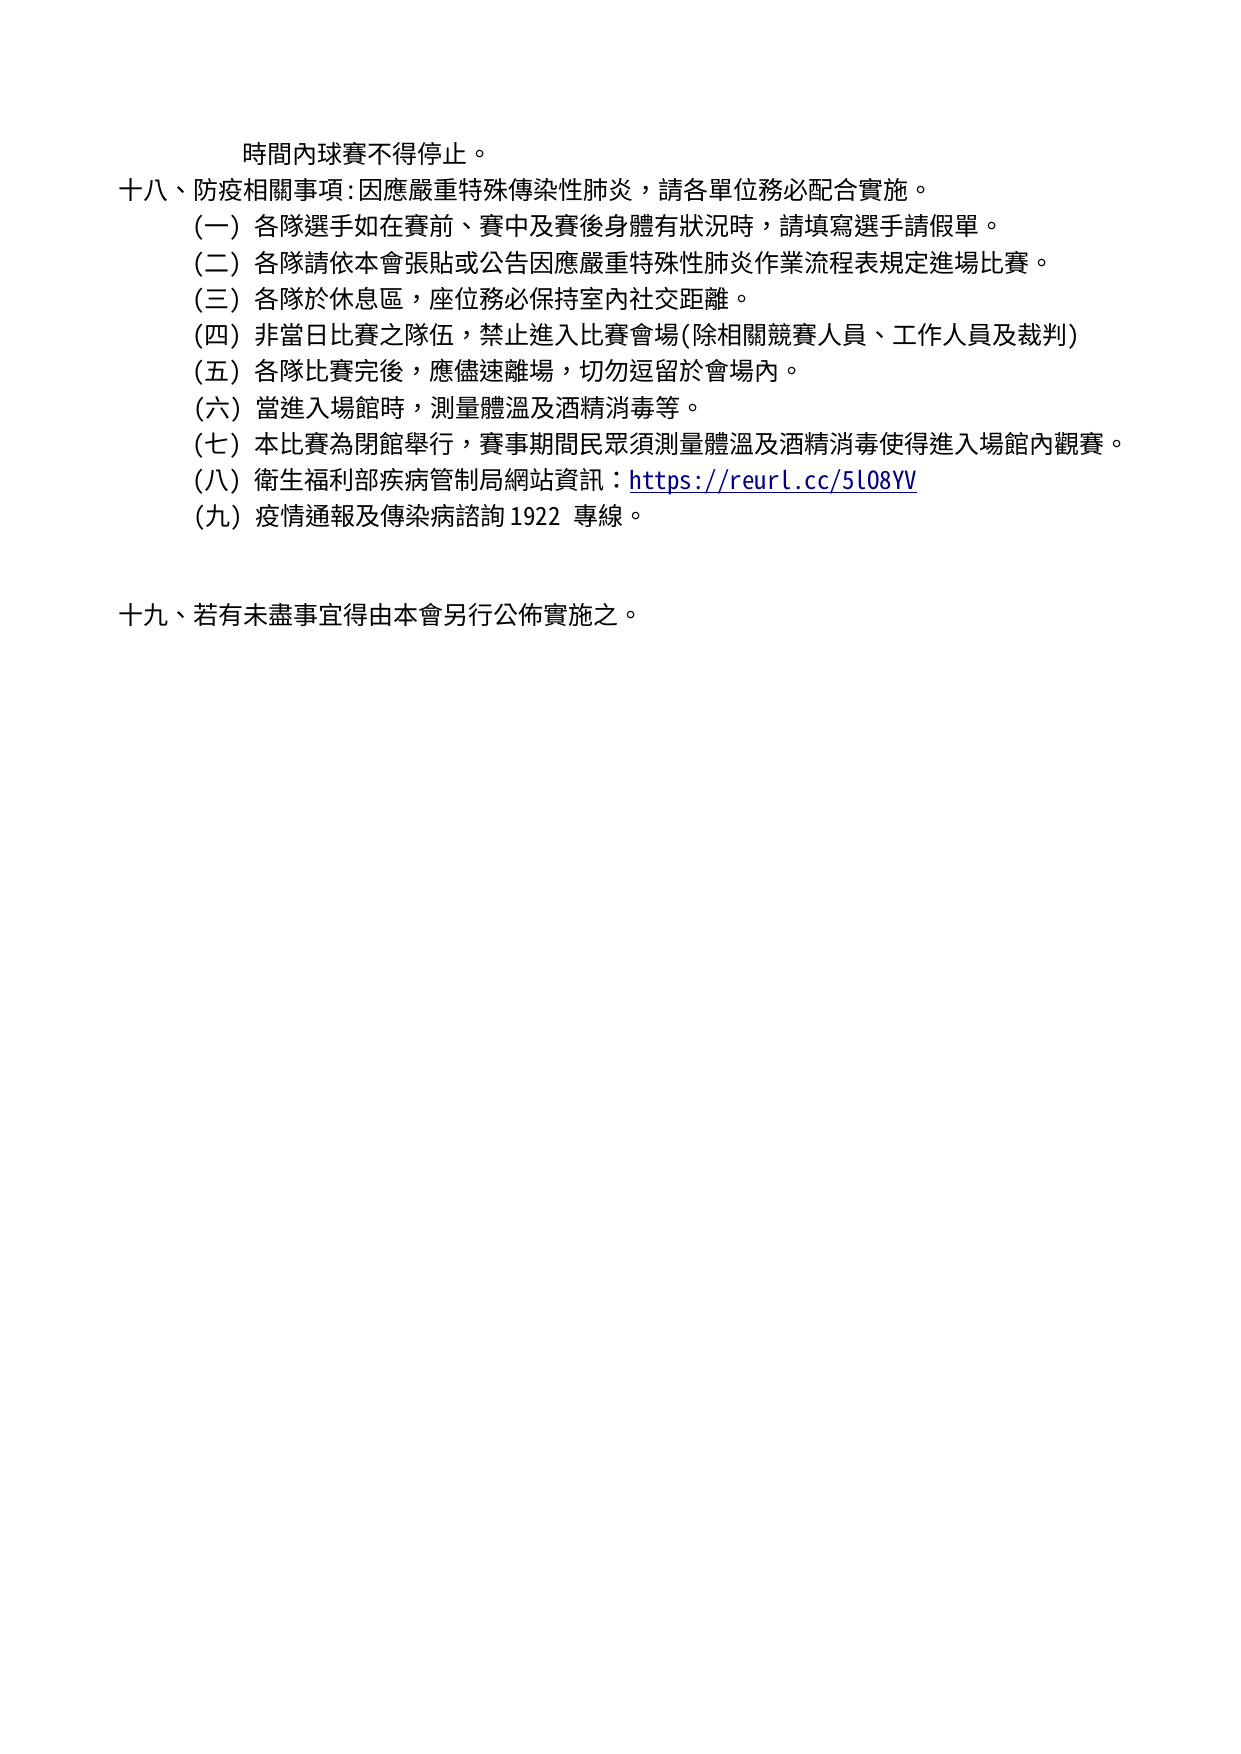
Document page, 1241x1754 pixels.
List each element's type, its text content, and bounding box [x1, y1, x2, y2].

text (八) 衛生福利部疾病管制局網站資訊：https://reurl.cc/5lO8YV [118, 461, 1107, 497]
text (七) 本比賽為閉館舉行，賽事期間民眾須測量體溫及酒精消毒使得進入場館內觀賽。 [118, 424, 1107, 461]
text (六) 當進入場館時，測量體溫及酒精消毒等。 [118, 388, 1107, 424]
text (四) 非當日比賽之隊伍，禁止進入比賽會場(除相關競賽人員、工作人員及裁判) [118, 316, 1107, 352]
text (九) 疫情通報及傳染病諮詢1922 專線。 [118, 497, 1107, 533]
text (三) 各隊於休息區，座位務必保持室內社交距離。 [118, 279, 1107, 316]
text 十九、若有未盡事宜得由本會另行公佈實施之。 [118, 572, 1107, 634]
list 時間內球賽不得停止。 [192, 134, 1107, 171]
text (二) 各隊請依本會張貼或公告因應嚴重特殊性肺炎作業流程表規定進場比賽。 [118, 243, 1107, 279]
text 十八、防疫相關事項:因應嚴重特殊傳染性肺炎，請各單位務必配合實施。 [118, 171, 1107, 207]
text (一) 各隊選手如在賽前、賽中及賽後身體有狀況時，請填寫選手請假單。 [118, 207, 1107, 243]
text (五) 各隊比賽完後，應儘速離場，切勿逗留於會場內。 [118, 352, 1107, 388]
